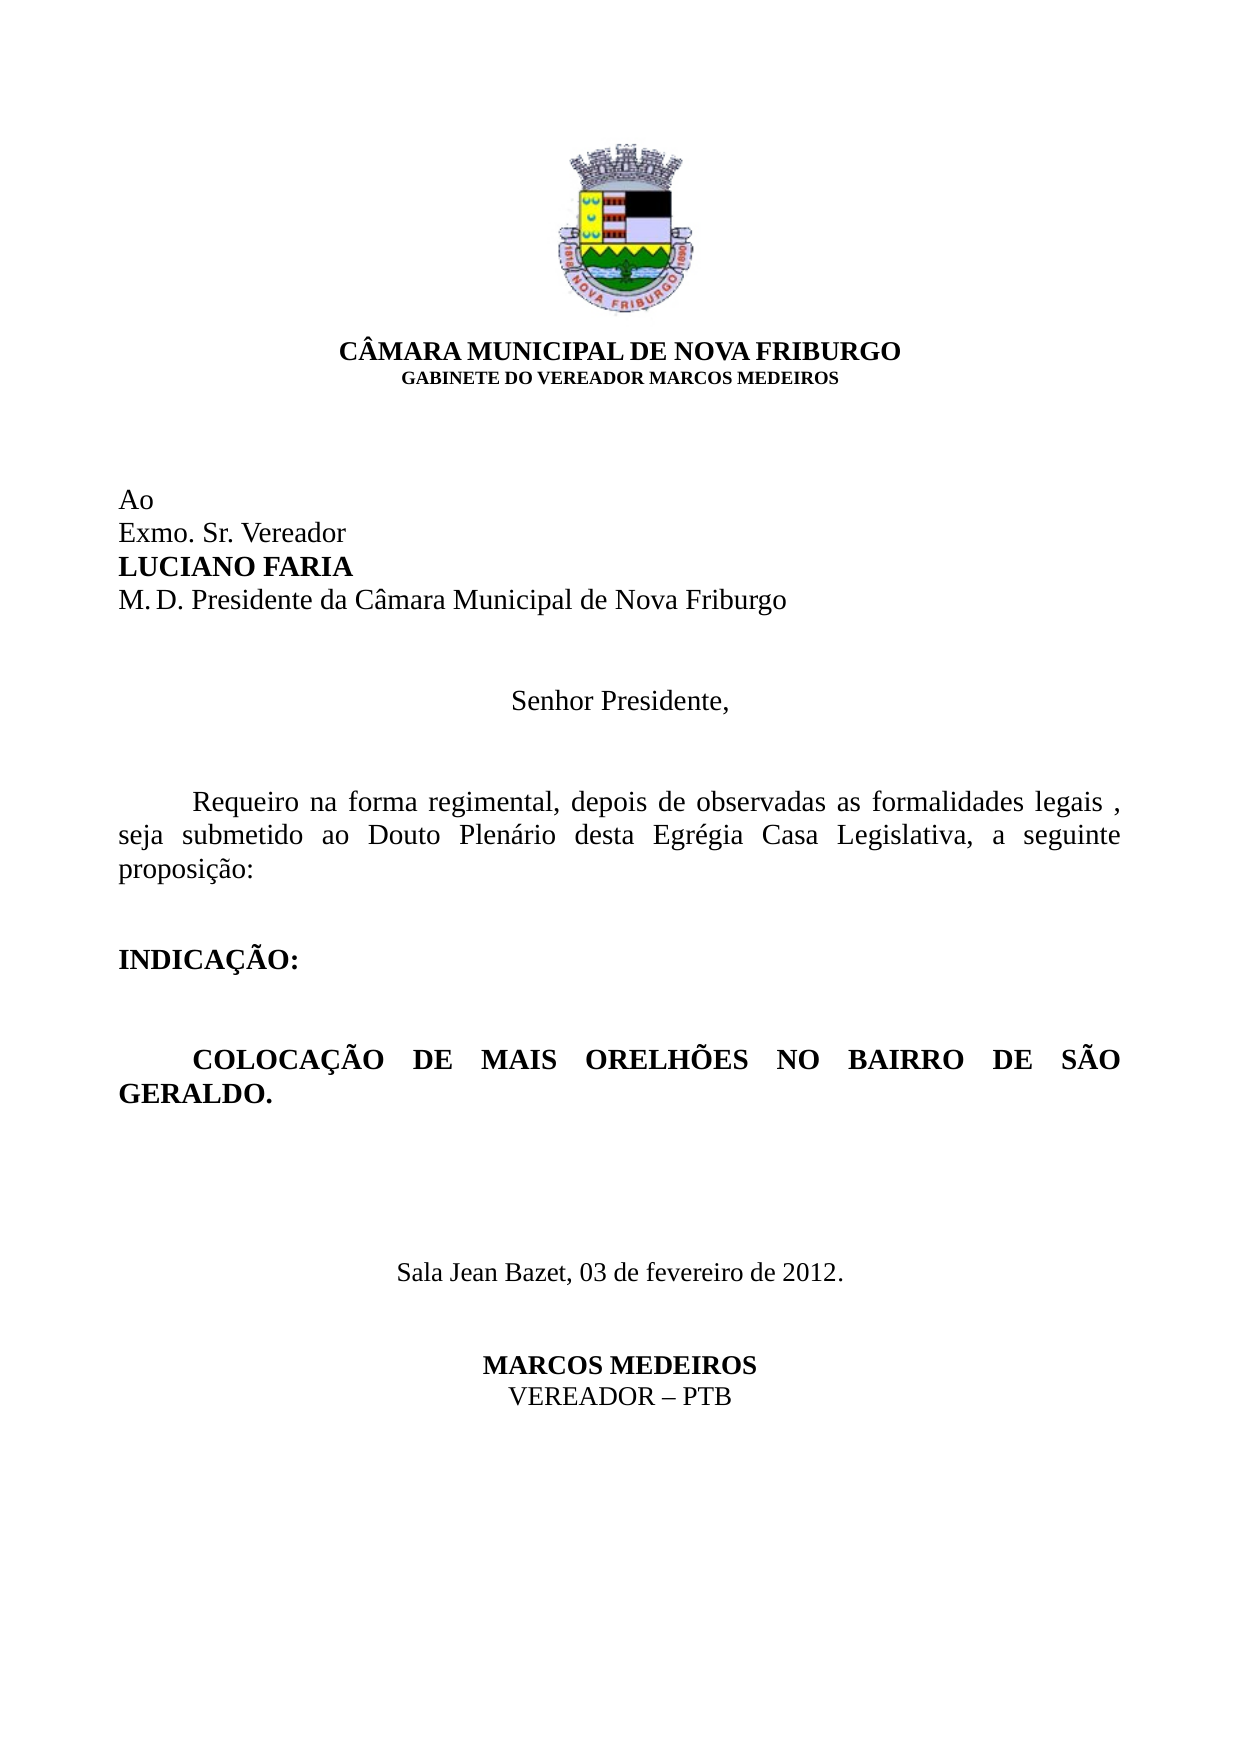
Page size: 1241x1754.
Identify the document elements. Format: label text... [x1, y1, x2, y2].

text LUCIANO FARIA [118, 549, 1122, 582]
text Sala Jean Bazet, 03 de fevereiro de 2012. [118, 1256, 1122, 1287]
text GABINETE DO VEREADOR MARCOS MEDEIROS [118, 367, 1122, 388]
text Requeiro na forma regimental, depois de observadas as formalidades legais , seja submetido ao Douto Plenário desta Egrégia Casa Legislativa, a seguinte proposição: [118, 784, 1122, 884]
list D. Presidente da Câmara Municipal de Nova Friburgo [118, 582, 1122, 616]
text COLOCAÇÃO DE MAIS ORELHÕES NO BAIRRO DE SÃO GERALDO. [118, 1042, 1122, 1109]
text Ao [118, 482, 1122, 515]
picture [537, 127, 703, 327]
text Senhor Presidente, [118, 683, 1122, 717]
text VEREADOR – PTB [118, 1380, 1122, 1412]
text Exmo. Sr. Vereador [118, 515, 1122, 549]
text MARCOS MEDEIROS [118, 1349, 1122, 1380]
text INDICAÇÃO: [118, 942, 1122, 975]
text CÂMARA MUNICIPAL DE NOVA FRIBURGO [118, 335, 1122, 367]
